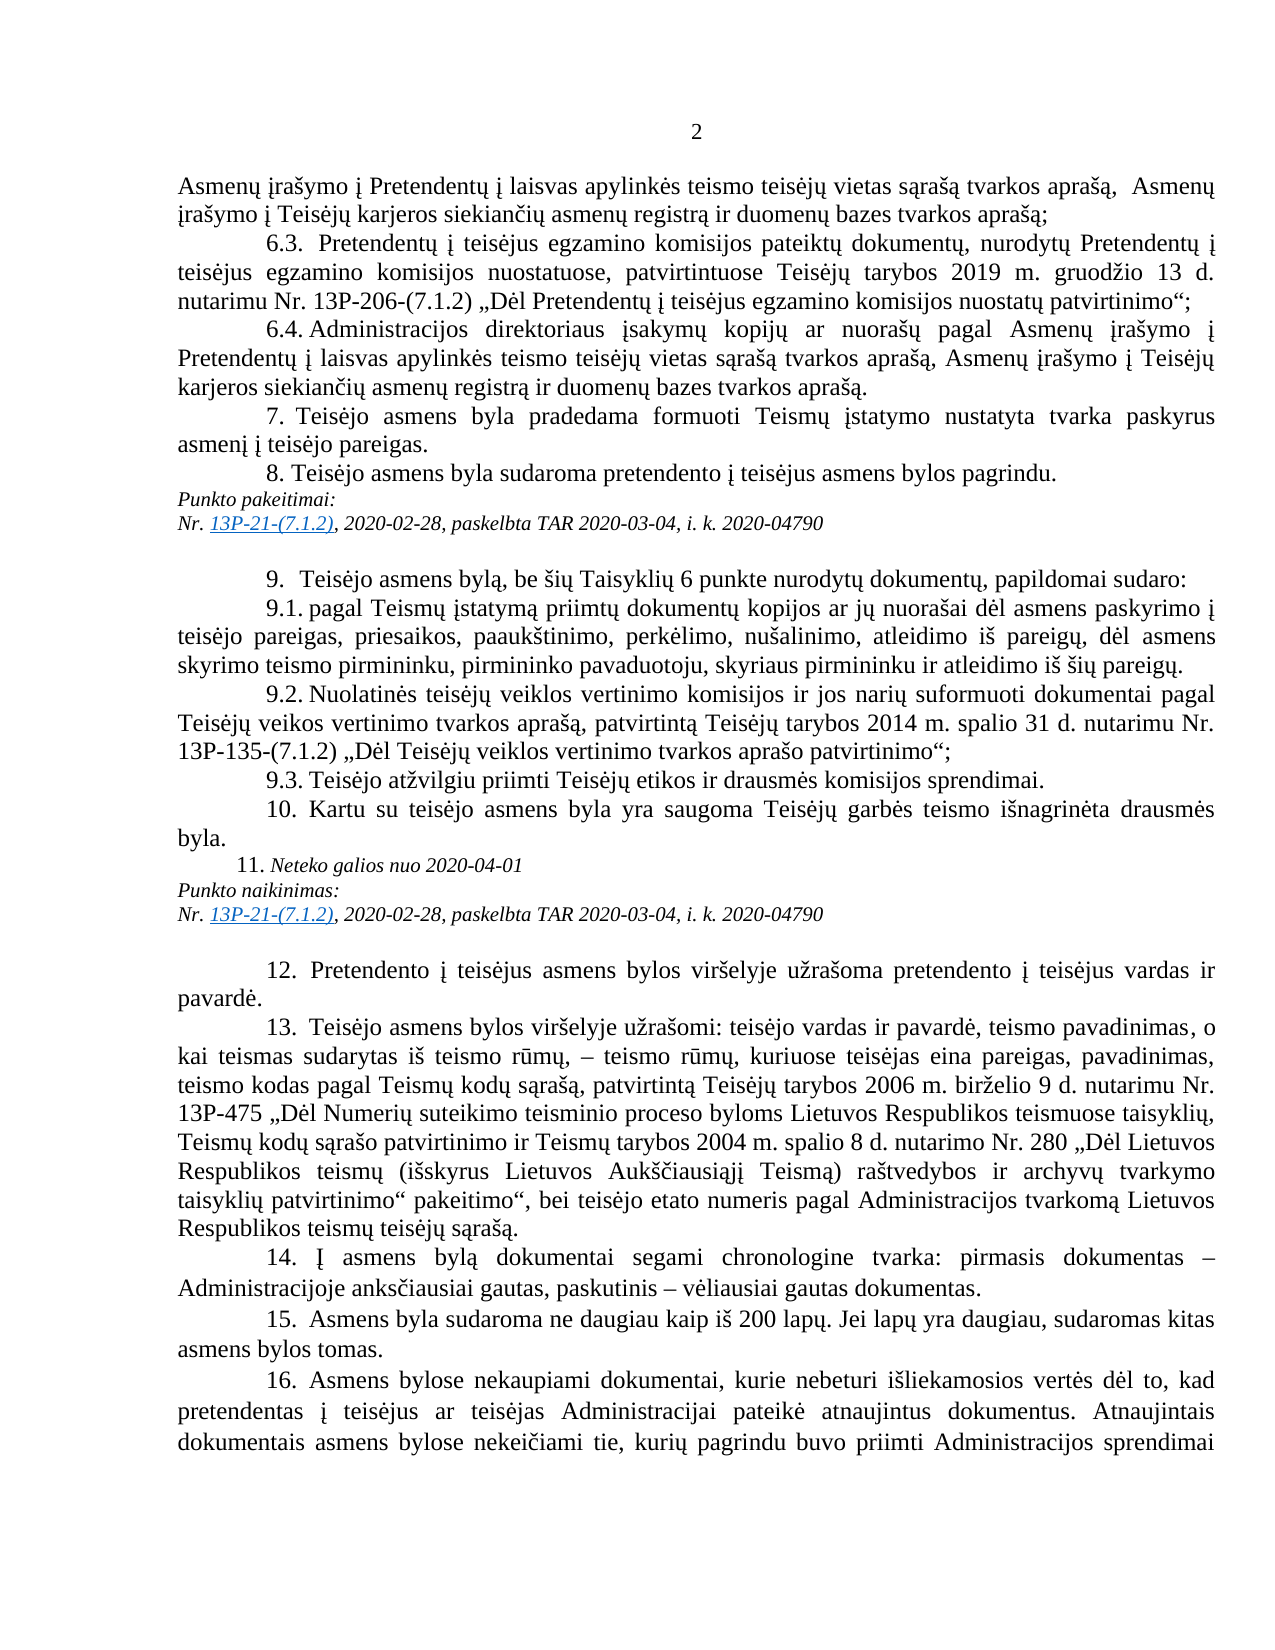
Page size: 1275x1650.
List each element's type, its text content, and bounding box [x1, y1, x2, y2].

text 14. Į asmens bylą dokumentai segami chronologine tvarka: pirmasis dokumentas – Administracijoje anksčiausiai gautas, paskutinis – vėliausiai gautas dokumentas. [177, 1242, 1216, 1302]
text 9.2. Nuolatinės teisėjų veiklos vertinimo komisijos ir jos narių suformuoti dokumentai pagal Teisėjų veikos vertinimo tvarkos aprašą, patvirtintą Teisėjų tarybos 2014 m. spalio 31 d. nutarimu Nr. 13P-135-(7.1.2) „Dėl Teisėjų veiklos vertinimo tvarkos aprašo patvirtinimo“; [177, 679, 1216, 765]
text 9. Teisėjo asmens bylą, be šių Taisyklių 6 punkte nurodytų dokumentų, papildomai sudaro: [177, 564, 1216, 593]
text 6.4. Administracijos direktoriaus įsakymų kopijų ar nuorašų pagal Asmenų įrašymo į Pretendentų į laisvas apylinkės teismo teisėjų vietas sąrašą tvarkos aprašą, Asmenų įrašymo į Teisėjų karjeros siekiančių asmenų registrą ir duomenų bazes tvarkos aprašą. [177, 314, 1216, 401]
text Punkto pakeitimai: [177, 487, 1216, 511]
text 6.3. Pretendentų į teisėjus egzamino komisijos pateiktų dokumentų, nurodytų Pretendentų į teisėjus egzamino komisijos nuostatuose, patvirtintuose Teisėjų tarybos 2019 m. gruodžio 13 d. nutarimu Nr. 13P-206-(7.1.2) „Dėl Pretendentų į teisėjus egzamino komisijos nuostatų patvirtinimo“; [177, 228, 1216, 314]
text Asmenų įrašymo į Pretendentų į laisvas apylinkės teismo teisėjų vietas sąrašą tvarkos aprašą, Asmenų įrašymo į Teisėjų karjeros siekiančių asmenų registrą ir duomenų bazes tvarkos aprašą; [177, 171, 1216, 228]
text 13. Teisėjo asmens bylos viršelyje užrašomi: teisėjo vardas ir pavardė, teismo pavadinimas, o kai teismas sudarytas iš teismo rūmų, – teismo rūmų, kuriuose teisėjas eina pareigas, pavadinimas, teismo kodas pagal Teismų kodų sąrašą, patvirtintą Teisėjų tarybos 2006 m. birželio 9 d. nutarimu Nr. 13P-475 „Dėl Numerių suteikimo teisminio proceso byloms Lietuvos Respublikos teismuose taisyklių, Teismų kodų sąrašo patvirtinimo ir Teismų tarybos 2004 m. spalio 8 d. nutarimo Nr. 280 „Dėl Lietuvos Respublikos teismų (išskyrus Lietuvos Aukščiausiąjį Teismą) raštvedybos ir archyvų tvarkymo taisyklių patvirtinimo“ pakeitimo“, bei teisėjo etato numeris pagal Administracijos tvarkomą Lietuvos Respublikos teismų teisėjų sąrašą. [177, 1012, 1216, 1242]
text 11. Neteko galios nuo 2020-04-01 [177, 851, 1216, 878]
text Nr. 13P-21-(7.1.2), 2020-02-28, paskelbta TAR 2020-03-04, i. k. 2020-04790 [177, 902, 1216, 926]
text Nr. 13P-21-(7.1.2), 2020-02-28, paskelbta TAR 2020-03-04, i. k. 2020-04790 [177, 511, 1216, 535]
text Punkto naikinimas: [177, 878, 1216, 902]
text 16. Asmens bylose nekaupiami dokumentai, kurie nebeturi išliekamosios vertės dėl to, kad pretendentas į teisėjus ar teisėjas Administracijai pateikė atnaujintus dokumentus. Atnaujintais dokumentais asmens bylose nekeičiami tie, kurių pagrindu buvo priimti Administracijos sprendimai [177, 1365, 1216, 1455]
text 12. Pretendento į teisėjus asmens bylos viršelyje užrašoma pretendento į teisėjus vardas ir pavardė. [177, 955, 1216, 1012]
text 9.1. pagal Teismų įstatymą priimtų dokumentų kopijos ar jų nuorašai dėl asmens paskyrimo į teisėjo pareigas, priesaikos, paaukštinimo, perkėlimo, nušalinimo, atleidimo iš pareigų, dėl asmens skyrimo teismo pirmininku, pirmininko pavaduotoju, skyriaus pirmininku ir atleidimo iš šių pareigų. [177, 593, 1216, 679]
text 9.3. Teisėjo atžvilgiu priimti Teisėjų etikos ir drausmės komisijos sprendimai. [177, 765, 1216, 794]
text 8. Teisėjo asmens byla sudaroma pretendento į teisėjus asmens bylos pagrindu. [177, 458, 1216, 487]
text 7. Teisėjo asmens byla pradedama formuoti Teismų įstatymo nustatyta tvarka paskyrus asmenį į teisėjo pareigas. [177, 401, 1216, 458]
text 10. Kartu su teisėjo asmens byla yra saugoma Teisėjų garbės teismo išnagrinėta drausmės byla. [177, 794, 1216, 851]
text 15. Asmens byla sudaroma ne daugiau kaip iš 200 lapų. Jei lapų yra daugiau, sudaromas kitas asmens bylos tomas. [177, 1304, 1216, 1363]
